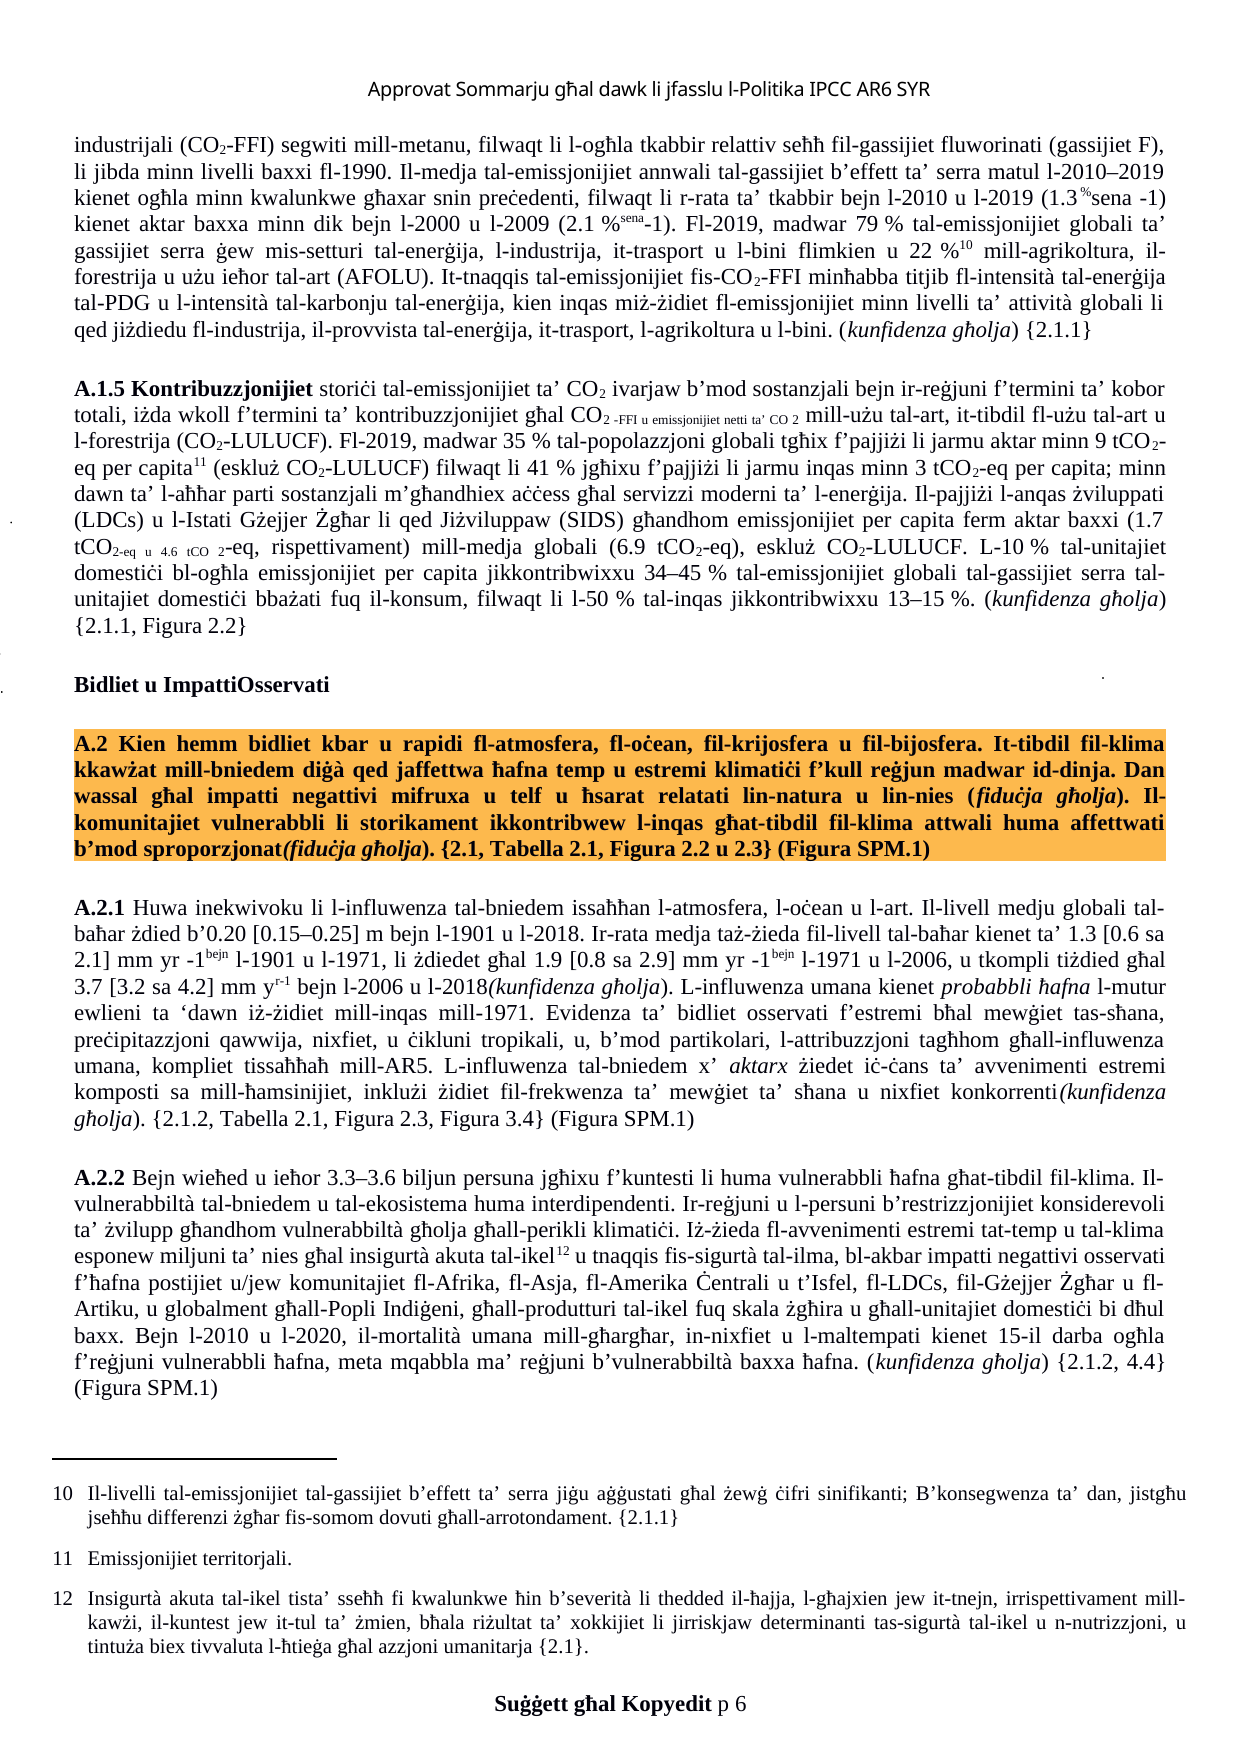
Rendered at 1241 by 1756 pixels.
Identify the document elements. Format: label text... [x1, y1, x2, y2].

text industrijali (CO2-FFI) segwiti mill-metanu, filwaqt li l-ogħla tkabbir relattiv seħħ fil-gassijiet fluworinati (gassijiet F), li jibda minn livelli baxxi fl-1990. Il-medja tal-emissjonijiet annwali tal-gassijiet b’effett ta’ serra matul l-2010–2019 kienet ogħla minn kwalunkwe għaxar snin preċedenti, filwaqt li r-rata ta’ tkabbir bejn l-2010 u l-2019 (1.3%sena -1) kienet aktar baxxa minn dik bejn l-2000 u l-2009 (2.1 %sena-1). Fl-2019, madwar 79 % tal-emissjonijiet globali ta’ gassijiet serra ġew mis-setturi tal-enerġija, l-industrija, it-trasport u l-bini flimkien u 22 % mill-agrikoltura, il-forestrija u użu ieħor tal-art (AFOLU). It-tnaqqis tal-emissjonijiet fis-CO2-FFI minħabba titjib fl-intensità tal-enerġija tal-PDG u l-intensità tal-karbonju tal-enerġija, kien inqas miż-żidiet fl-emissjonijiet minn livelli ta’ attività globali li qed jiżdiedu fl-industrija, il-provvista tal-enerġija, it-trasport, l-agrikoltura u l-bini. (kunfidenza għolja) {2.1.1} [74, 131, 1166, 342]
text A.2.1 Huwa inekwivoku li l-influwenza tal-bniedem issaħħan l-atmosfera, l-oċean u l-art. Il-livell medju globali tal-baħar żdied b’0.20 [0.15–0.25] m bejn l-1901 u l-2018. Ir-rata medja taż-żieda fil-livell tal-baħar kienet ta’ 1.3 [0.6 sa 2.1] mm yr -1bejn l-1901 u l-1971, li żdiedet għal 1.9 [0.8 sa 2.9] mm yr -1bejn l-1971 u l-2006, u tkompli tiżdied għal 3.7 [3.2 sa 4.2] mm yr-1 bejn l-2006 u l-2018(kunfidenza għolja). L-influwenza umana kienet probabbli ħafna l-mutur ewlieni ta ‘dawn iż-żidiet mill-inqas mill-1971. Evidenza ta’ bidliet osservati f’estremi bħal mewġiet tas-sħana, preċipitazzjoni qawwija, nixfiet, u ċikluni tropikali, u, b’mod partikolari, l-attribuzzjoni tagħhom għall-influwenza umana, kompliet tissaħħaħ mill-AR5. L-influwenza tal-bniedem x’ aktarx żiedet iċ-ċans ta’ avvenimenti estremi komposti sa mill-ħamsinijiet, inklużi żidiet fil-frekwenza ta’ mewġiet ta’ sħana u nixfiet konkorrenti(kunfidenza għolja). {2.1.2, Tabella 2.1, Figura 2.3, Figura 3.4} (Figura SPM.1) [74, 894, 1166, 1131]
text A.2.2 Bejn wieħed u ieħor 3.3–3.6 biljun persuna jgħixu f’kuntesti li huma vulnerabbli ħafna għat-tibdil fil-klima. Il-vulnerabbiltà tal-bniedem u tal-ekosistema huma interdipendenti. Ir-reġjuni u l-persuni b’restrizzjonijiet konsiderevoli ta’ żvilupp għandhom vulnerabbiltà għolja għall-perikli klimatiċi. Iż-żieda fl-avvenimenti estremi tat-temp u tal-klima esponew miljuni ta’ nies għal insigurtà akuta tal-ikel u tnaqqis fis-sigurtà tal-ilma, bl-akbar impatti negattivi osservati f’ħafna postijiet u/jew komunitajiet fl-Afrika, fl-Asja, fl-Amerika Ċentrali u t’Isfel, fl-LDCs, fil-Gżejjer Żgħar u fl-Artiku, u globalment għall-Popli Indiġeni, għall-produtturi tal-ikel fuq skala żgħira u għall-unitajiet domestiċi bi dħul baxx. Bejn l-2010 u l-2020, il-mortalità umana mill-għargħar, in-nixfiet u l-maltempati kienet 15-il darba ogħla f’reġjuni vulnerabbli ħafna, meta mqabbla ma’ reġjuni b’vulnerabbiltà baxxa ħafna. (kunfidenza għolja) {2.1.2, 4.4} (Figura SPM.1) [74, 1163, 1166, 1401]
text Insigurtà akuta tal-ikel tista’ sseħħ fi kwalunkwe ħin b’severità li thedded il-ħajja, l-għajxien jew it-tnejn, irrispettivament mill-kawżi, il-kuntest jew it-tul ta’ żmien, bħala riżultat ta’ xokkijiet li jirriskjaw determinanti tas-sigurtà tal-ikel u n-nutrizzjoni, u tintuża biex tivvaluta l-ħtieġa għal azzjoni umanitarja {2.1}. [52, 1586, 1188, 1658]
text Emissjonijiet territorjali. [52, 1545, 1188, 1569]
text A.2 Kien hemm bidliet kbar u rapidi fl-atmosfera, fl-oċean, fil-krijosfera u fil-bijosfera. It-tibdil fil-klima kkawżat mill-bniedem diġà qed jaffettwa ħafna temp u estremi klimatiċi f’kull reġjun madwar id-dinja. Dan wassal għal impatti negattivi mifruxa u telf u ħsarat relatati lin-natura u lin-nies (fiduċja għolja). Il-komunitajiet vulnerabbli li storikament ikkontribwew l-inqas għat-tibdil fil-klima attwali huma affettwati b’mod sproporzjonat(fiduċja għolja). {2.1, Tabella 2.1, Figura 2.2 u 2.3} (Figura SPM.1) [74, 729, 1166, 861]
text Il-livelli tal-emissjonijiet tal-gassijiet b’effett ta’ serra jiġu aġġustati għal żewġ ċifri sinifikanti; B’konsegwenza ta’ dan, jistgħu jseħħu differenzi żgħar fis-somom dovuti għall-arrotondament. {2.1.1} [52, 1481, 1188, 1529]
text Bidliet u ImpattiOsservati [74, 671, 1166, 697]
text A.1.5 Kontribuzzjonijiet storiċi tal-emissjonijiet ta’ CO2 ivarjaw b’mod sostanzjali bejn ir-reġjuni f’termini ta’ kobor totali, iżda wkoll f’termini ta’ kontribuzzjonijiet għal CO2 -FFI u emissjonijiet netti ta’ CO 2 mill-użu tal-art, it-tibdil fl-użu tal-art u l-forestrija (CO2-LULUCF). Fl-2019, madwar 35 % tal-popolazzjoni globali tgħix f’pajjiżi li jarmu aktar minn 9 tCO2-eq per capita (eskluż CO2-LULUCF) filwaqt li 41 % jgħixu f’pajjiżi li jarmu inqas minn 3 tCO2-eq per capita; minn dawn ta’ l-aħħar parti sostanzjali m’għandhiex aċċess għal servizzi moderni ta’ l-enerġija. Il-pajjiżi l-anqas żviluppati (LDCs) u l-Istati Gżejjer Żgħar li qed Jiżviluppaw (SIDS) għandhom emissjonijiet per capita ferm aktar baxxi (1.7 tCO2-eq u 4.6 tCO 2-eq, rispettivament) mill-medja globali (6.9 tCO2-eq), eskluż CO2-LULUCF. L-10 % tal-unitajiet domestiċi bl-ogħla emissjonijiet per capita jikkontribwixxu 34–45 % tal-emissjonijiet globali tal-gassijiet serra tal-unitajiet domestiċi bbażati fuq il-konsum, filwaqt li l-50 % tal-inqas jikkontribwixxu 13–15 %. (kunfidenza għolja) {2.1.1, Figura 2.2} [74, 375, 1166, 638]
